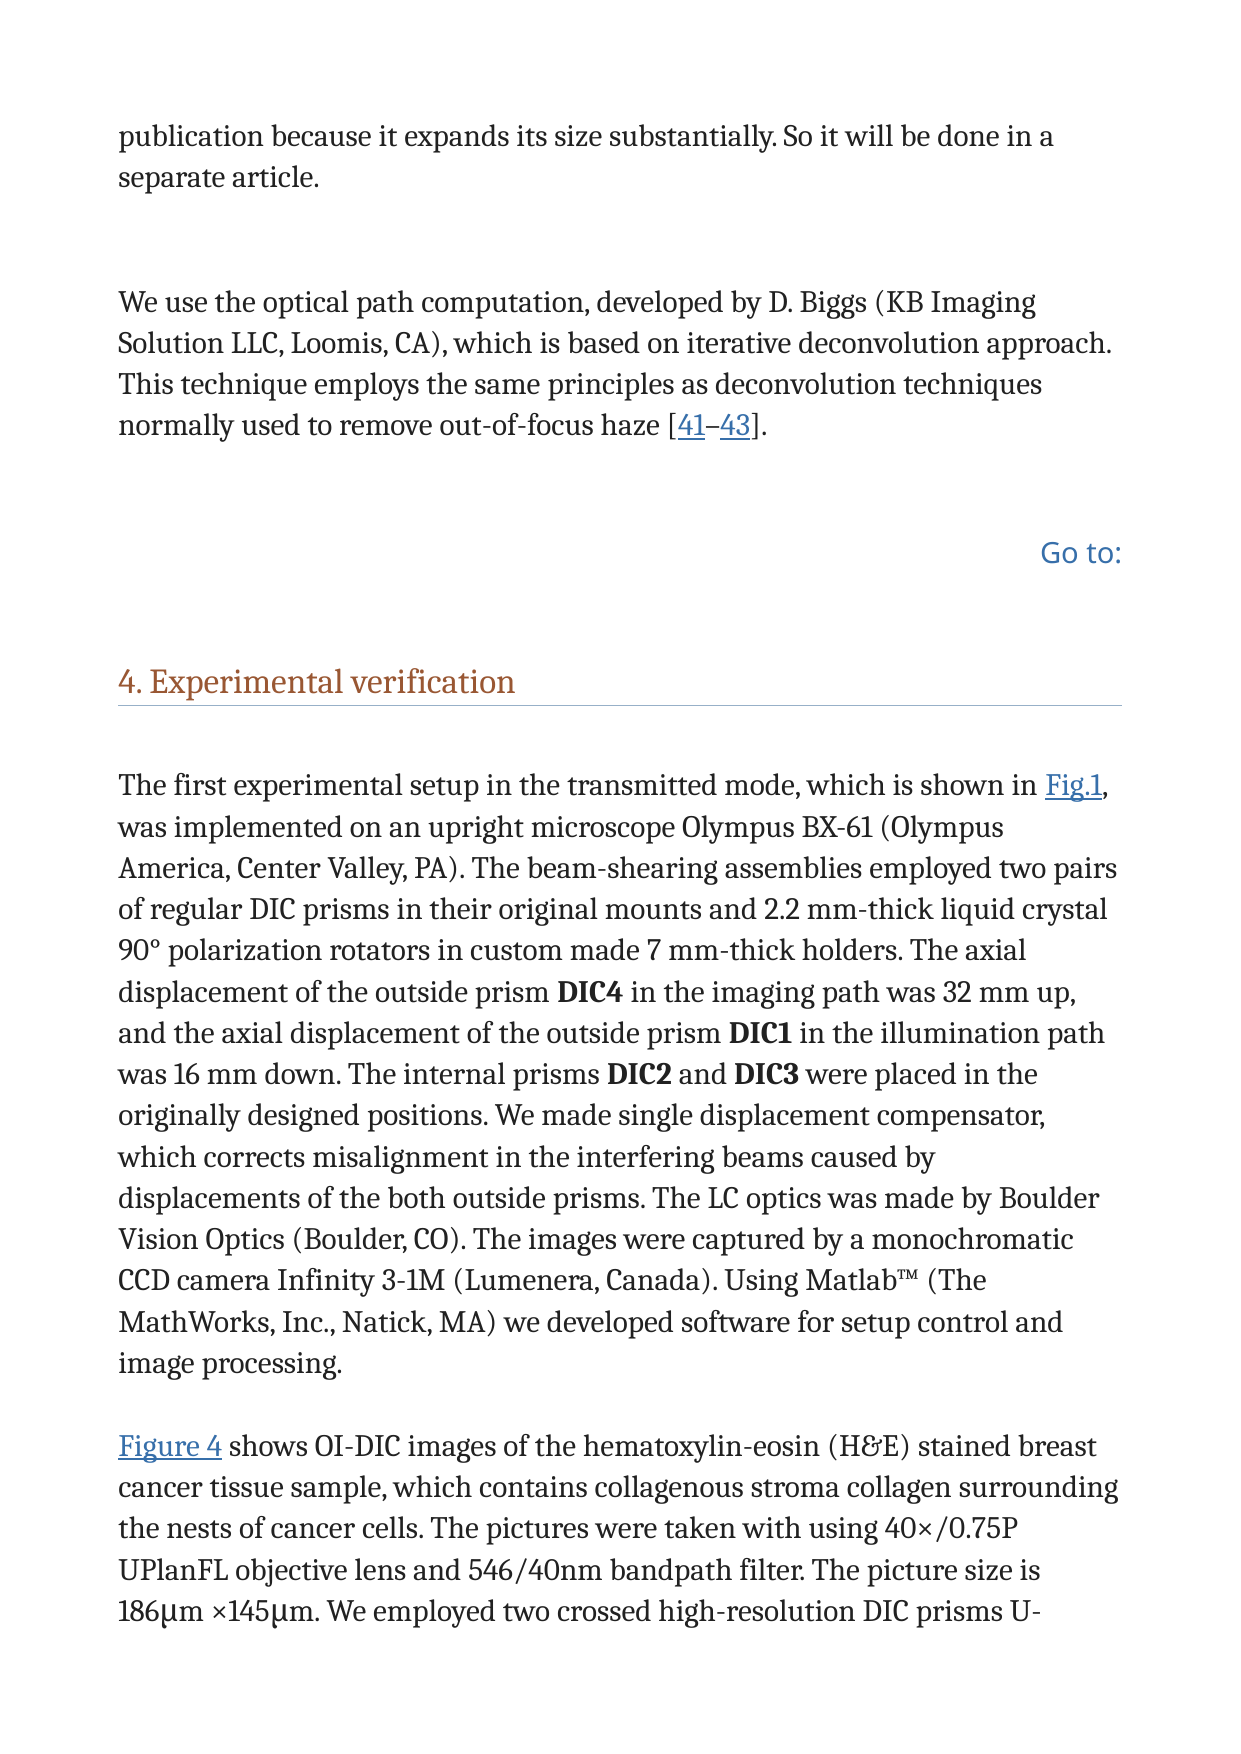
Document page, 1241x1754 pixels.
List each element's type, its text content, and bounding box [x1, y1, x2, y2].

subtitle 4. Experimental verification [118, 655, 1122, 705]
text Figure 4 shows OI-DIC images of the hematoxylin-eosin (H&E) stained breast cancer tissue sample, which contains collagenous stroma collagen surrounding the nests of cancer cells. The pictures were taken with using 40×/0.75P UPlanFL objective lens and 546/40nm bandpath filter. The picture size is 186μm ×145μm. We employed two crossed high-resolution DIC prisms U- [118, 1428, 1122, 1629]
text publication because it expands its size substantially. So it will be done in a separate article. [118, 118, 1122, 195]
text We use the optical path computation, developed by D. Biggs (KB Imaging Solution LLC, Loomis, CA), which is based on iterative deconvolution approach. This technique employs the same principles as deconvolution techniques normally used to remove out-of-focus haze [41–43]. [118, 284, 1122, 444]
text The first experimental setup in the transmitted mode, which is shown in Fig.1, was implemented on an upright microscope Olympus BX-61 (Olympus America, Center Valley, PA). The beam-shearing assemblies employed two pairs of regular DIC prisms in their original mounts and 2.2 mm-thick liquid crystal 90° polarization rotators in custom made 7 mm-thick holders. The axial displacement of the outside prism DIC4 in the imaging path was 32 mm up, and the axial displacement of the outside prism DIC1 in the illumination path was 16 mm down. The internal prisms DIC2 and DIC3 were placed in the originally designed positions. We made single displacement compensator, which corrects misalignment in the interfering beams caused by displacements of the both outside prisms. The LC optics was made by Boulder Vision Optics (Boulder, CO). The images were captured by a monochromatic CCD camera Infinity 3-1M (Lumenera, Canada). Using Matlab™ (The MathWorks, Inc., Natick, MA) we developed software for setup control and image processing. [118, 768, 1122, 1381]
text Go to: [118, 532, 1122, 572]
